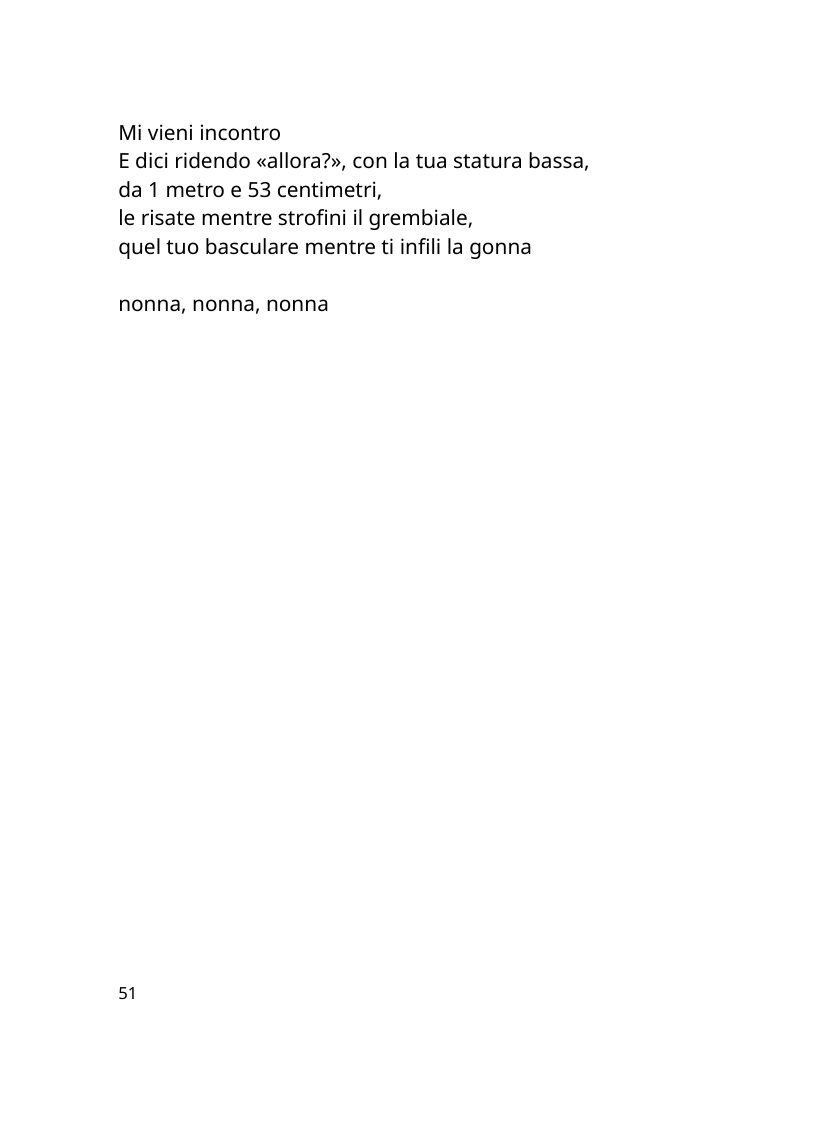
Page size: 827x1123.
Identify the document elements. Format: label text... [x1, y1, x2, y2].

text Mi vieni incontro [118, 118, 709, 147]
text le risate mentre strofini il grembiale, [118, 203, 709, 232]
text da 1 metro e 53 centimetri, [118, 175, 709, 203]
text quel tuo basculare mentre ti infili la gonna [118, 232, 709, 260]
text E dici ridendo «allora?», con la tua statura bassa, [118, 147, 709, 175]
text nonna, nonna, nonna [118, 289, 709, 317]
